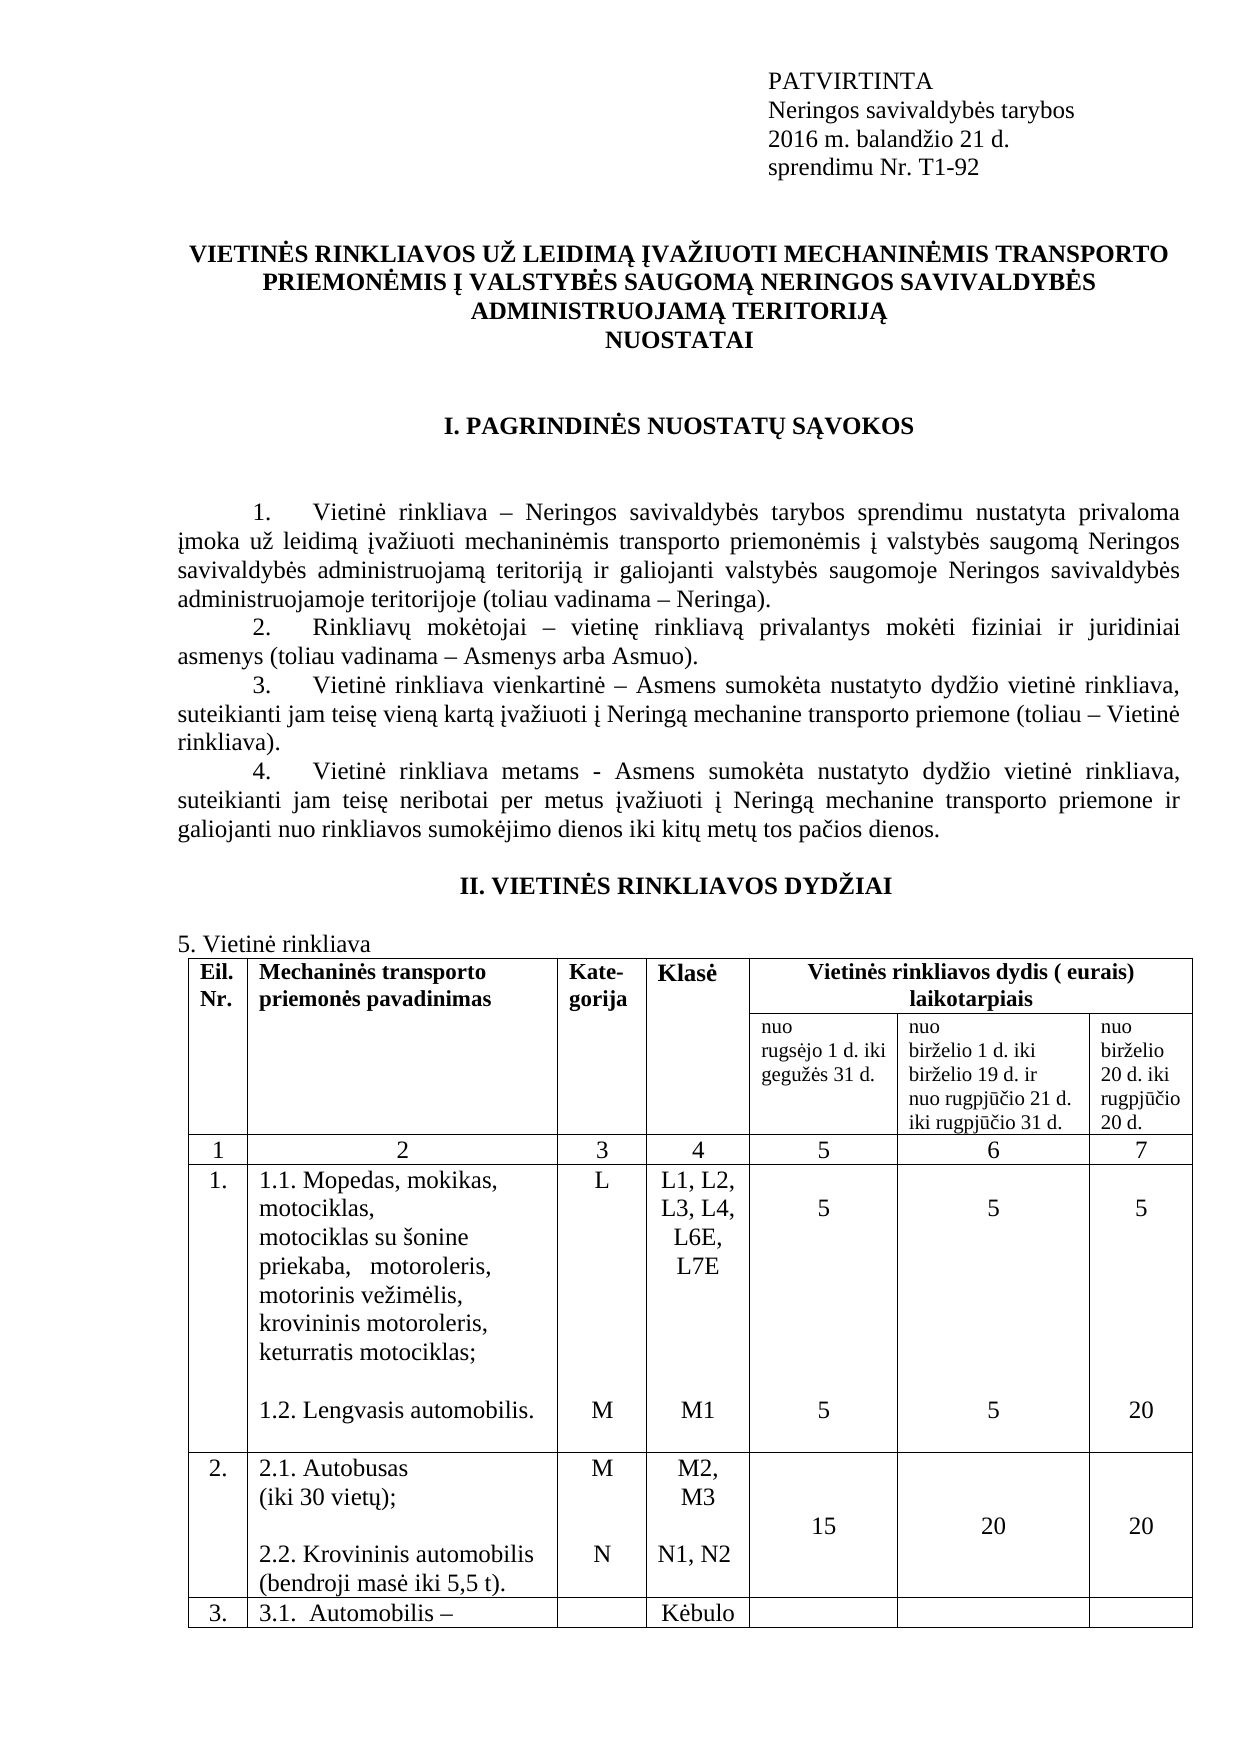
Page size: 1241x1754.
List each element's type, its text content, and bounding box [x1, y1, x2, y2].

table_cell 5 5 [750, 1165, 897, 1452]
table_cell 1. [189, 1165, 247, 1452]
table_cell nuo rugsėjo 1 d. iki gegužės 31 d. [750, 1014, 897, 1134]
table_cell 5 [750, 1135, 897, 1164]
table_cell [750, 1598, 897, 1627]
table_cell 5 5 [898, 1165, 1089, 1452]
table_cell 2. [189, 1453, 247, 1597]
table_cell nuo birželio 1 d. iki birželio 19 d. ir nuo rugpjūčio 21 d. iki rugpjūčio 31 d. [898, 1014, 1089, 1134]
table_cell 2 [248, 1135, 557, 1164]
table_cell 20 [1090, 1453, 1192, 1597]
table_cell L M [558, 1165, 646, 1452]
text sprendimu Nr. T1-92 [177, 152, 1181, 181]
table_cell L1, L2, L3, L4, L6E, L7E M1 [647, 1165, 749, 1452]
table_cell 5 20 [1090, 1165, 1192, 1452]
table_cell nuo birželio 20 d. iki rugpjūčio 20 d. [1090, 1014, 1192, 1134]
table_cell M2, M3 N1, N2 [647, 1453, 749, 1597]
table_cell [1090, 1598, 1192, 1627]
table_cell 2.1. Autobusas (iki 30 vietų); 2.2. Krovininis automobilis (bendroji masė iki 5,5 t). [248, 1453, 557, 1597]
text I. PAGRINDINĖS NUOSTATŲ SĄVOKOS [177, 411, 1181, 440]
table_cell [558, 1598, 646, 1627]
table_header Vietinės rinkliavos dydis ( eurais) laikotarpiais [750, 959, 1192, 1012]
table_header Klasė [647, 959, 749, 1134]
text 1. Vietinė rinkliava – Neringos savivaldybės tarybos sprendimu nustatyta privaloma įmoka už leidimą įvažiuoti mechaninėmis transporto priemonėmis į valstybės saugomą Neringos savivaldybės administruojamą teritoriją ir galiojanti valstybės saugomoje Neringos savivaldybės administruojamoje teritorijoje (toliau vadinama – Neringa). [177, 497, 1181, 612]
table_cell 1.1. Mopedas, mokikas, motociklas, motociklas su šonine priekaba, motoroleris, motorinis vežimėlis, krovininis motoroleris, keturratis motociklas; 1.2. Lengvasis automobilis. [248, 1165, 557, 1452]
text 2. Rinkliavų mokėtojai – vietinę rinkliavą privalantys mokėti fiziniai ir juridiniai asmenys (toliau vadinama – Asmenys arba Asmuo). [177, 612, 1181, 670]
table_cell 7 [1090, 1135, 1192, 1164]
table_cell Kėbulo [647, 1598, 749, 1627]
text 5. Vietinė rinkliava [177, 929, 1181, 957]
table_cell 4 [647, 1135, 749, 1164]
text II. VIETINĖS RINKLIAVOS DYDŽIAI [177, 871, 1181, 900]
text 3. Vietinė rinkliava vienkartinė – Asmens sumokėta nustatyto dydžio vietinė rinkliava, suteikianti jam teisę vieną kartą įvažiuoti į Neringą mechanine transporto priemone (toliau – Vietinė rinkliava). [177, 670, 1181, 756]
table_cell 1 [189, 1135, 247, 1164]
table_header Eil. Nr. [189, 959, 247, 1134]
text PATVIRTINTA [177, 66, 1181, 95]
text VIETINĖS RINKLIAVOS UŽ LEIDIMĄ ĮVAŽIUOTI MECHANINĖMIS TRANSPORTO PRIEMONĖMIS Į VALSTYBĖS SAUGOMĄ NERINGOS SAVIVALDYBĖS ADMINISTRUOJAMĄ TERITORIJĄ [177, 239, 1181, 325]
table_header Kate-gorija [558, 959, 646, 1134]
text NUOSTATAI [177, 325, 1181, 354]
table_cell [898, 1598, 1089, 1627]
table_cell 20 [898, 1453, 1089, 1597]
text 2016 m. balandžio 21 d. [177, 124, 1181, 152]
table_header Mechaninės transporto priemonės pavadinimas [248, 959, 557, 1134]
table_cell 3 [558, 1135, 646, 1164]
table_cell 6 [898, 1135, 1089, 1164]
table_cell 3. [189, 1598, 247, 1627]
table_cell 3.1. Automobilis – [248, 1598, 557, 1627]
table_cell M N [558, 1453, 646, 1597]
table_cell 15 [750, 1453, 897, 1597]
text 4. Vietinė rinkliava metams - Asmens sumokėta nustatyto dydžio vietinė rinkliava, suteikianti jam teisę neribotai per metus įvažiuoti į Neringą mechanine transporto priemone ir galiojanti nuo rinkliavos sumokėjimo dienos iki kitų metų tos pačios dienos. [177, 756, 1181, 842]
text Neringos savivaldybės tarybos [177, 95, 1181, 124]
